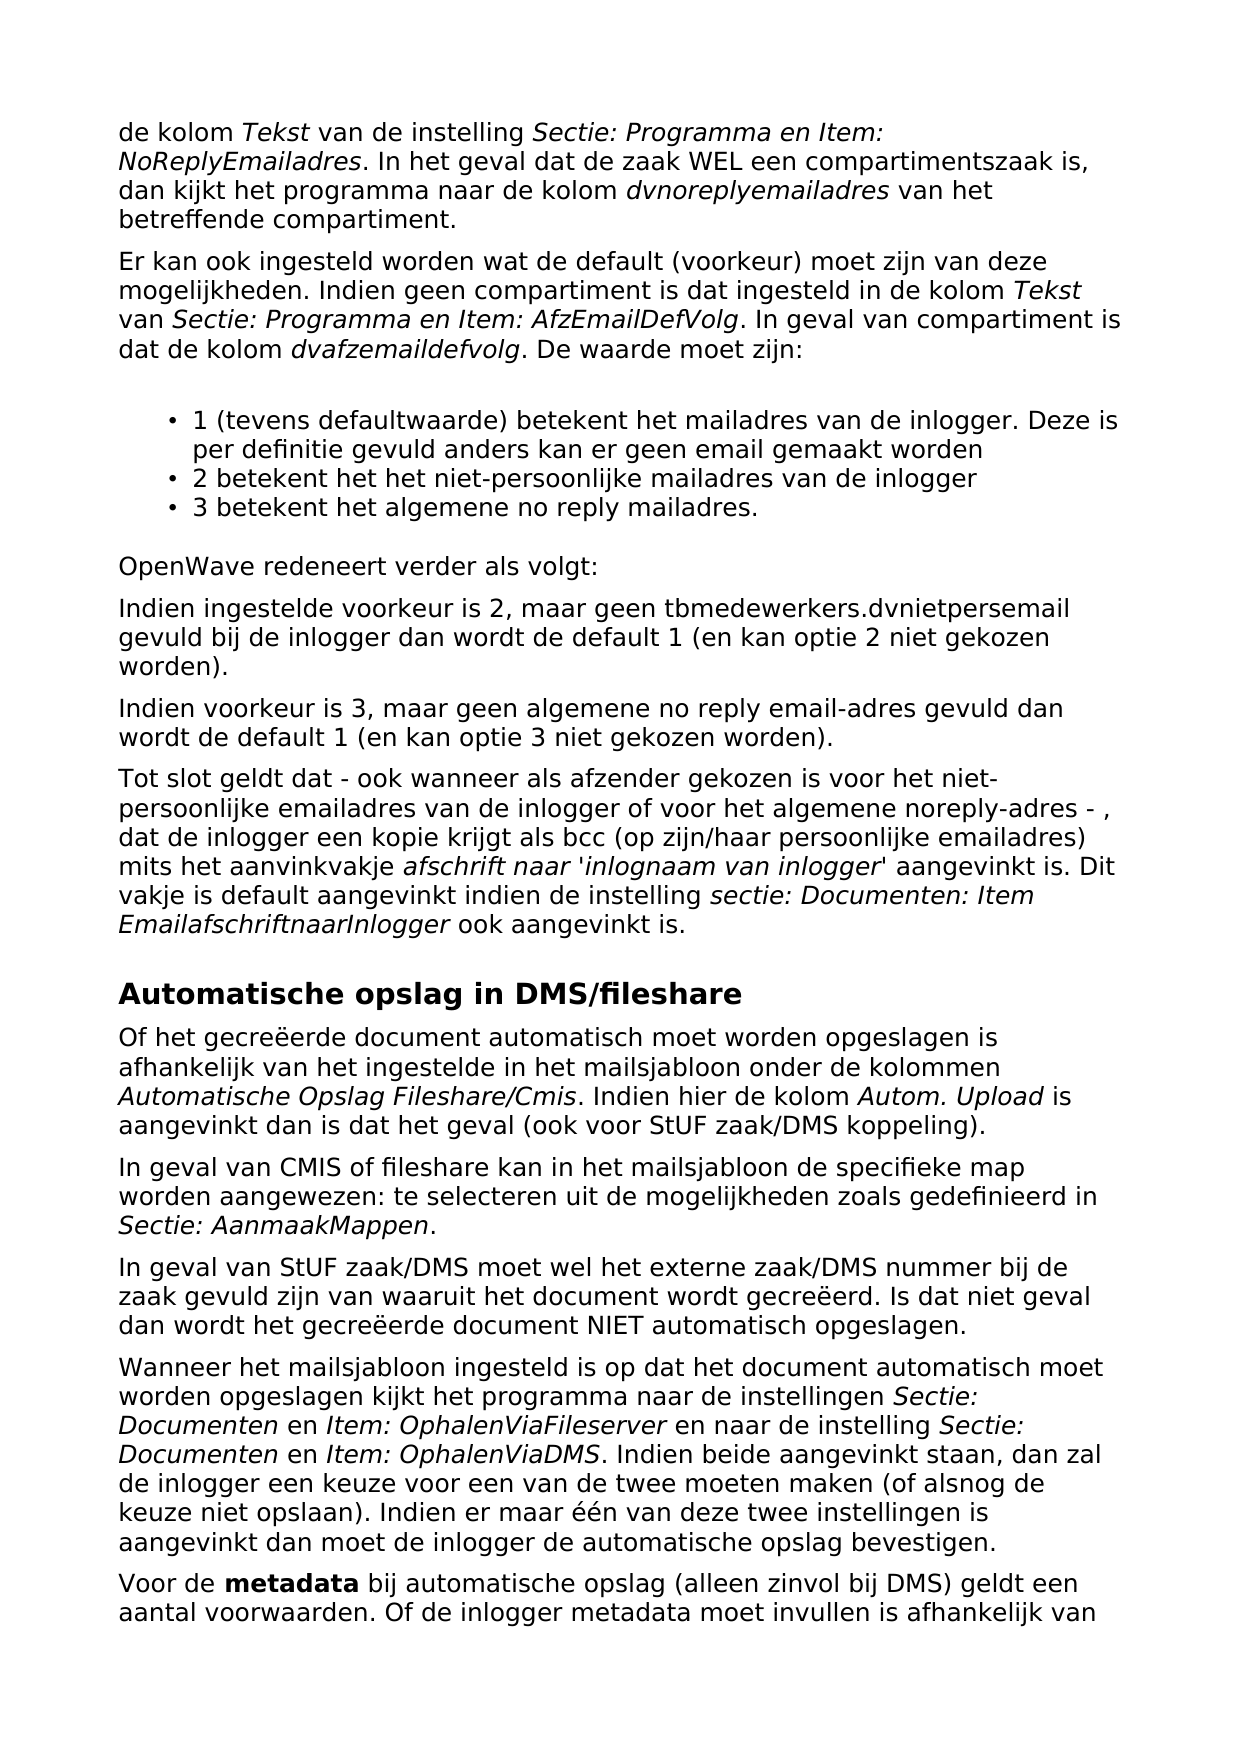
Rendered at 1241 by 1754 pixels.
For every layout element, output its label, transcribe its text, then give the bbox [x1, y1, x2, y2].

subtitle Automatische opslag in DMS/fileshare [118, 977, 1122, 1011]
text Of het gecreëerde document automatisch moet worden opgeslagen is afhankelijk van het ingestelde in het mailsjabloon onder de kolommen Automatische Opslag Fileshare/Cmis. Indien hier de kolom Autom. Upload is aangevinkt dan is dat het geval (ook voor StUF zaak/DMS koppeling). [118, 1023, 1122, 1140]
text - de kolom Tekst van de instelling Sectie: Programma en Item: NoReplyEmailadres. In het geval dat de zaak WEL een compartimentszaak is, dan kijkt het programma naar de kolom dvnoreplyemailadres van het betreffende compartiment. [118, 118, 1122, 235]
text Voor de metadata bij automatische opslag (alleen zinvol bij DMS) geldt een aantal voorwaarden. Of de inlogger metadata moet invullen is afhankelijk van [118, 1569, 1122, 1628]
list 3 betekent het algemene no reply mailadres. [177, 493, 1122, 523]
text Er kan ook ingesteld worden wat de default (voorkeur) moet zijn van deze mogelijkheden. Indien geen compartiment is dat ingesteld in de kolom Tekst van Sectie: Programma en Item: AfzEmailDefVolg. In geval van compartiment is dat de kolom dvafzemaildefvolg. De waarde moet zijn: [118, 247, 1122, 364]
list 1 (tevens defaultwaarde) betekent het mailadres van de inlogger. Deze is per definitie gevuld anders kan er geen email gemaakt worden [177, 406, 1122, 464]
text Indien voorkeur is 3, maar geen algemene no reply email-adres gevuld dan wordt de default 1 (en kan optie 3 niet gekozen worden). [118, 694, 1122, 752]
list 2 betekent het het niet-persoonlijke mailadres van de inlogger [177, 464, 1122, 493]
text Indien ingestelde voorkeur is 2, maar geen tbmedewerkers.dvnietpersemail gevuld bij de inlogger dan wordt de default 1 (en kan optie 2 niet gekozen worden). [118, 594, 1122, 681]
text OpenWave redeneert verder als volgt: [118, 552, 1122, 581]
text In geval van CMIS of fileshare kan in het mailsjabloon de specifieke map worden aangewezen: te selecteren uit de mogelijkheden zoals gedefinieerd in Sectie: AanmaakMappen. [118, 1153, 1122, 1240]
text In geval van StUF zaak/DMS moet wel het externe zaak/DMS nummer bij de zaak gevuld zijn van waaruit het document wordt gecreëerd. Is dat niet geval dan wordt het gecreëerde document NIET automatisch opgeslagen. [118, 1253, 1122, 1340]
text Wanneer het mailsjabloon ingesteld is op dat het document automatisch moet worden opgeslagen kijkt het programma naar de instellingen Sectie: Documenten en Item: OphalenViaFileserver en naar de instelling Sectie: Documenten en Item: OphalenViaDMS. Indien beide aangevinkt staan, dan zal de inlogger een keuze voor een van de twee moeten maken (of alsnog de keuze niet opslaan). Indien er maar één van deze twee instellingen is aangevinkt dan moet de inlogger de automatische opslag bevestigen. [118, 1353, 1122, 1557]
text Tot slot geldt dat - ook wanneer als afzender gekozen is voor het niet-persoonlijke emailadres van de inlogger of voor het algemene noreply-adres - , dat de inlogger een kopie krijgt als bcc (op zijn/haar persoonlijke emailadres) mits het aanvinkvakje afschrift naar 'inlognaam van inlogger' aangevinkt is. Dit vakje is default aangevinkt indien de instelling sectie: Documenten: Item EmailafschriftnaarInlogger ook aangevinkt is. [118, 764, 1122, 939]
